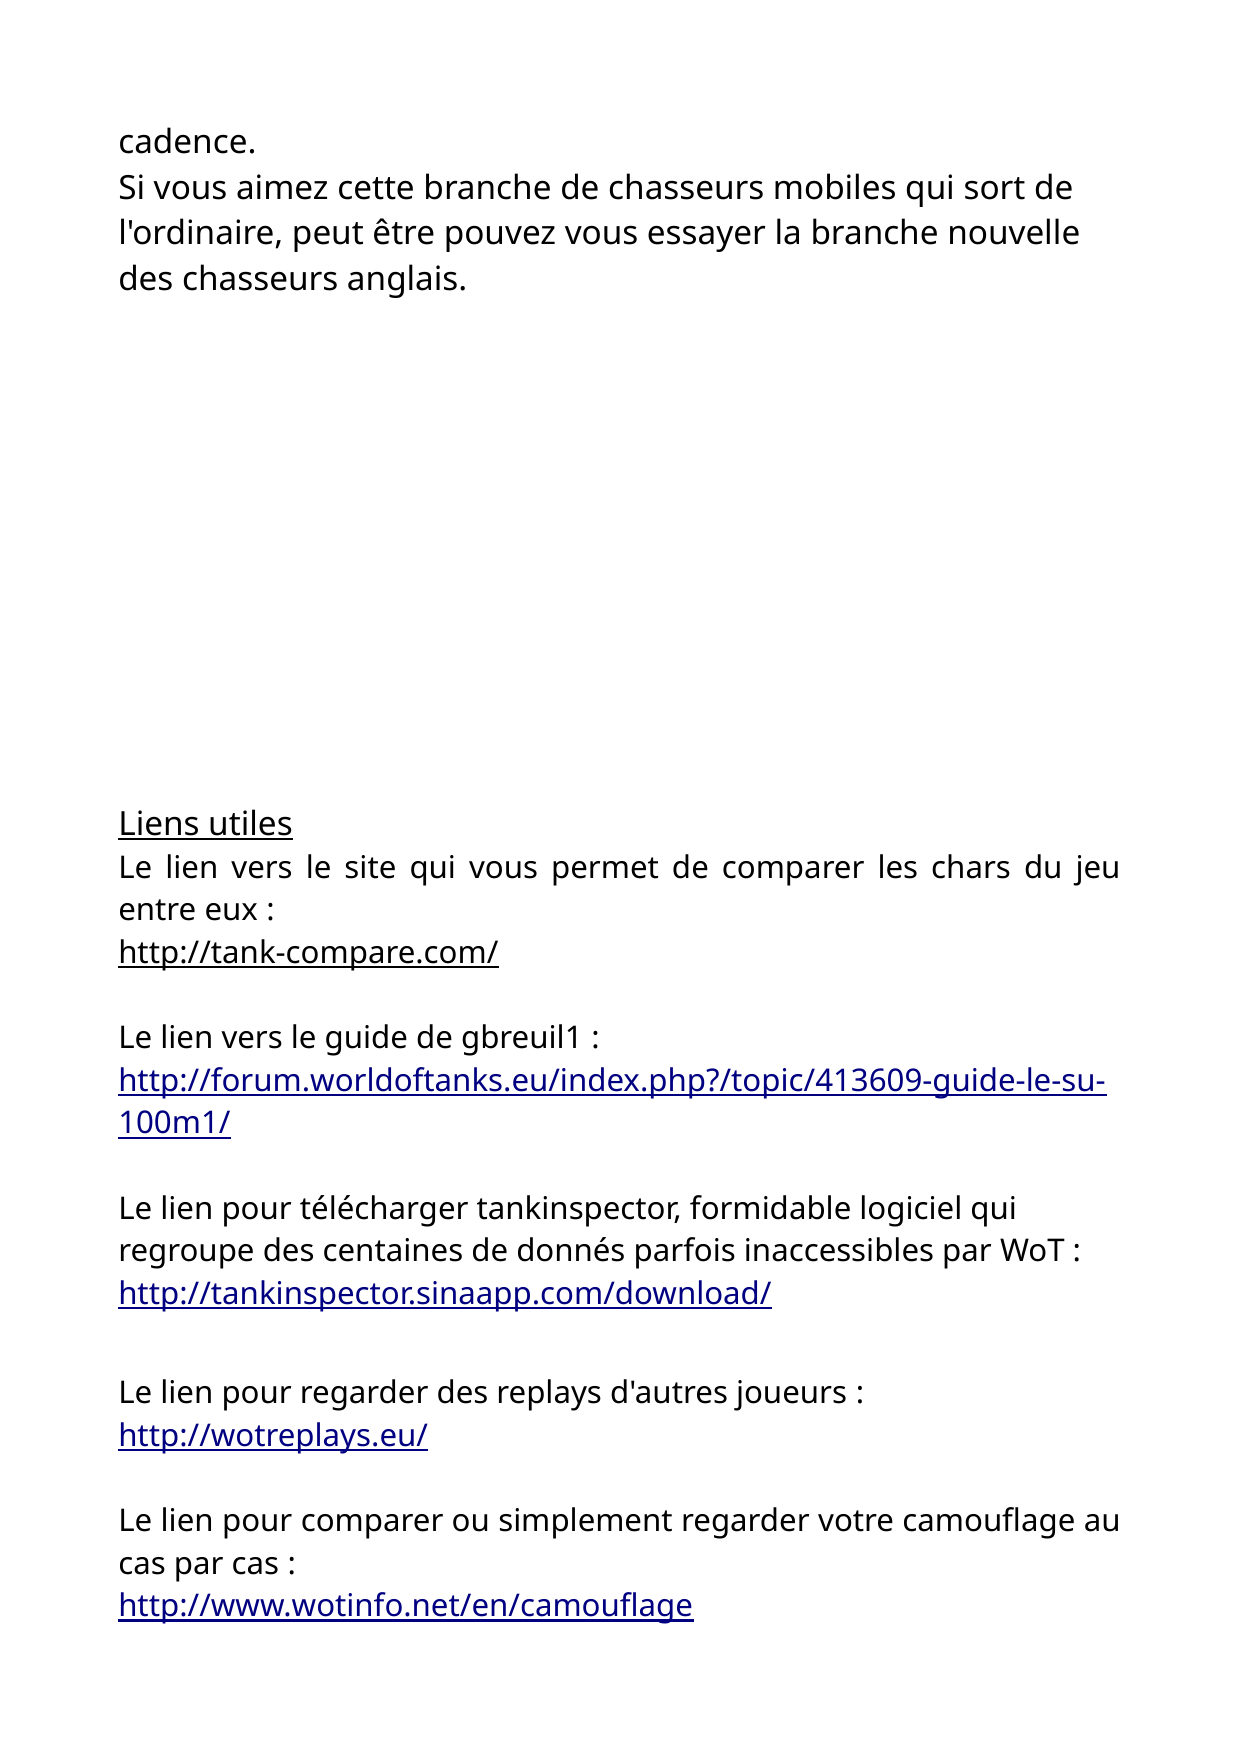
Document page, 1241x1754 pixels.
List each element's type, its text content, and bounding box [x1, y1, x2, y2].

text http://tank-compare.com/ [118, 930, 1122, 973]
text http://wotreplays.eu/ [118, 1413, 1122, 1455]
text Le lien pour télécharger tankinspector, formidable logiciel qui regroupe des centaines de donnés parfois inaccessibles par WoT : http://tankinspector.sinaapp.com/download/ [118, 1186, 1122, 1313]
text Le lien vers le guide de gbreuil1 : [118, 1015, 1122, 1058]
text cadence. [118, 118, 1122, 163]
text Le lien vers le site qui vous permet de comparer les chars du jeu entre eux : [118, 845, 1122, 930]
text Liens utiles [118, 799, 1122, 845]
text Le lien pour regarder des replays d'autres joueurs : [118, 1370, 1122, 1413]
text http://forum.worldoftanks.eu/index.php?/topic/413609-guide-le-su-100m1/ [118, 1058, 1122, 1143]
text Le lien pour comparer ou simplement regarder votre camouflage au cas par cas : [118, 1498, 1122, 1583]
text http://www.wotinfo.net/en/camouflage [118, 1583, 1122, 1626]
text Si vous aimez cette branche de chasseurs mobiles qui sort de l'ordinaire, peut être pouvez vous essayer la branche nouvelle des chasseurs anglais. [118, 163, 1122, 300]
